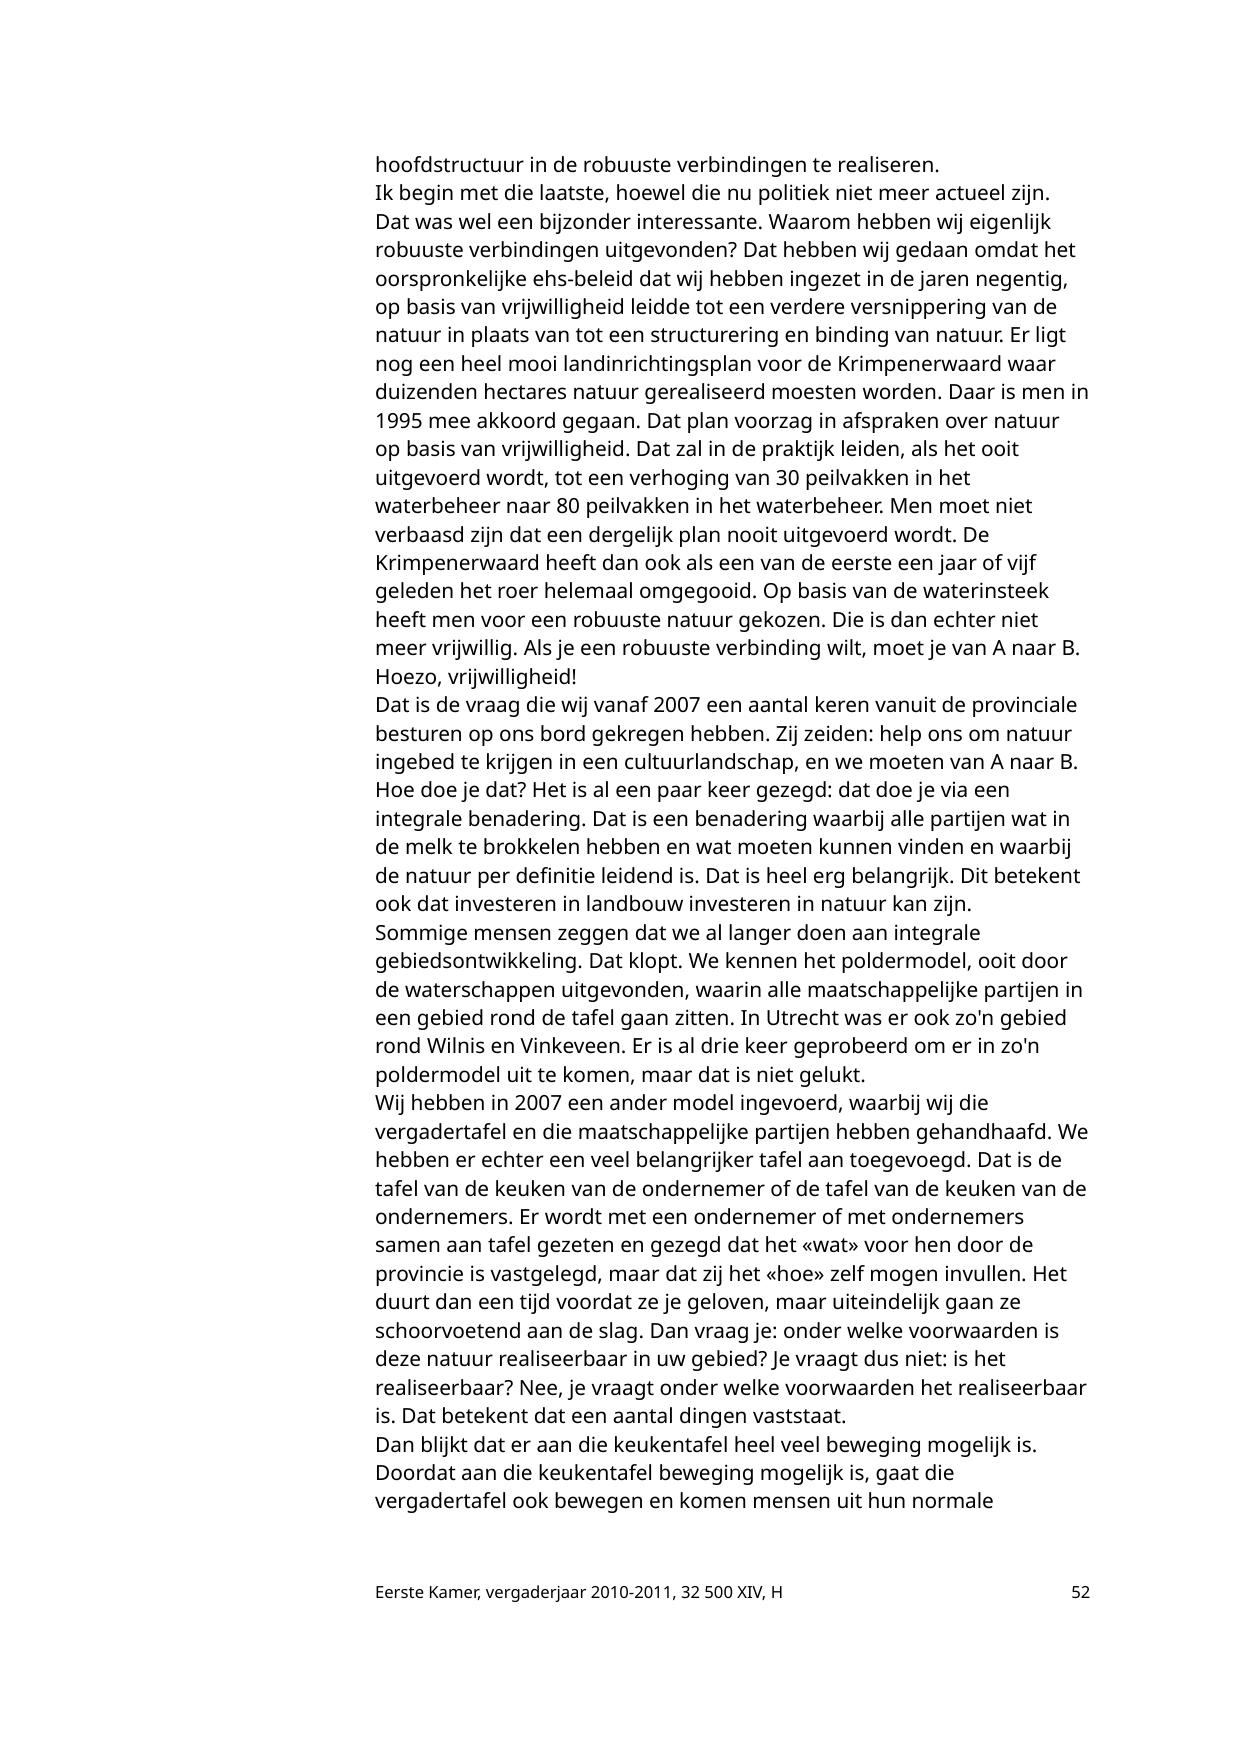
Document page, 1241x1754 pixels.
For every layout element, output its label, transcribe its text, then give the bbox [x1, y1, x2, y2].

text Sommige mensen zeggen dat we al langer doen aan integrale gebiedsontwikkeling. Dat klopt. We kennen het poldermodel, ooit door de waterschappen uitgevonden, waarin alle maatschappelijke partijen in een gebied rond de tafel gaan zitten. In Utrecht was er ook zo'n gebied rond Wilnis en Vinkeveen. Er is al drie keer geprobeerd om er in zo'n poldermodel uit te komen, maar dat is niet gelukt. [375, 918, 1090, 1088]
text hoofdstructuur in de robuuste verbindingen te realiseren. [375, 150, 1090, 178]
text Wij hebben in 2007 een ander model ingevoerd, waarbij wij die vergadertafel en die maatschappelijke partijen hebben gehandhaafd. We hebben er echter een veel belangrijker tafel aan toegevoegd. Dat is de tafel van de keuken van de ondernemer of de tafel van de keuken van de ondernemers. Er wordt met een ondernemer of met ondernemers samen aan tafel gezeten en gezegd dat het «wat» voor hen door de provincie is vastgelegd, maar dat zij het «hoe» zelf mogen invullen. Het duurt dan een tijd voordat ze je geloven, maar uiteindelijk gaan ze schoorvoetend aan de slag. Dan vraag je: onder welke voorwaarden is deze natuur realiseerbaar in uw gebied? Je vraagt dus niet: is het realiseerbaar? Nee, je vraagt onder welke voorwaarden het realiseerbaar is. Dat betekent dat een aantal dingen vaststaat. [375, 1088, 1090, 1430]
text Ik begin met die laatste, hoewel die nu politiek niet meer actueel zijn. Dat was wel een bijzonder interessante. Waarom hebben wij eigenlijk robuuste verbindingen uitgevonden? Dat hebben wij gedaan omdat het oorspronkelijke ehs-beleid dat wij hebben ingezet in de jaren negentig, op basis van vrijwilligheid leidde tot een verdere versnippering van de natuur in plaats van tot een structurering en binding van natuur. Er ligt nog een heel mooi landinrichtingsplan voor de Krimpenerwaard waar duizenden hectares natuur gerealiseerd moesten worden. Daar is men in 1995 mee akkoord gegaan. Dat plan voorzag in afspraken over natuur op basis van vrijwilligheid. Dat zal in de praktijk leiden, als het ooit uitgevoerd wordt, tot een verhoging van 30 peilvakken in het waterbeheer naar 80 peilvakken in het waterbeheer. Men moet niet verbaasd zijn dat een dergelijk plan nooit uitgevoerd wordt. De Krimpenerwaard heeft dan ook als een van de eerste een jaar of vijf geleden het roer helemaal omgegooid. Op basis van de waterinsteek heeft men voor een robuuste natuur gekozen. Die is dan echter niet meer vrijwillig. Als je een robuuste verbinding wilt, moet je van A naar B. Hoezo, vrijwilligheid! [375, 178, 1090, 690]
text Dan blijkt dat er aan die keukentafel heel veel beweging mogelijk is. Doordat aan die keukentafel beweging mogelijk is, gaat die vergadertafel ook bewegen en komen mensen uit hun normale [375, 1430, 1090, 1515]
text Dat is de vraag die wij vanaf 2007 een aantal keren vanuit de provinciale besturen op ons bord gekregen hebben. Zij zeiden: help ons om natuur ingebed te krijgen in een cultuurlandschap, en we moeten van A naar B. Hoe doe je dat? Het is al een paar keer gezegd: dat doe je via een integrale benadering. Dat is een benadering waarbij alle partijen wat in de melk te brokkelen hebben en wat moeten kunnen vinden en waarbij de natuur per definitie leidend is. Dat is heel erg belangrijk. Dit betekent ook dat investeren in landbouw investeren in natuur kan zijn. [375, 690, 1090, 918]
